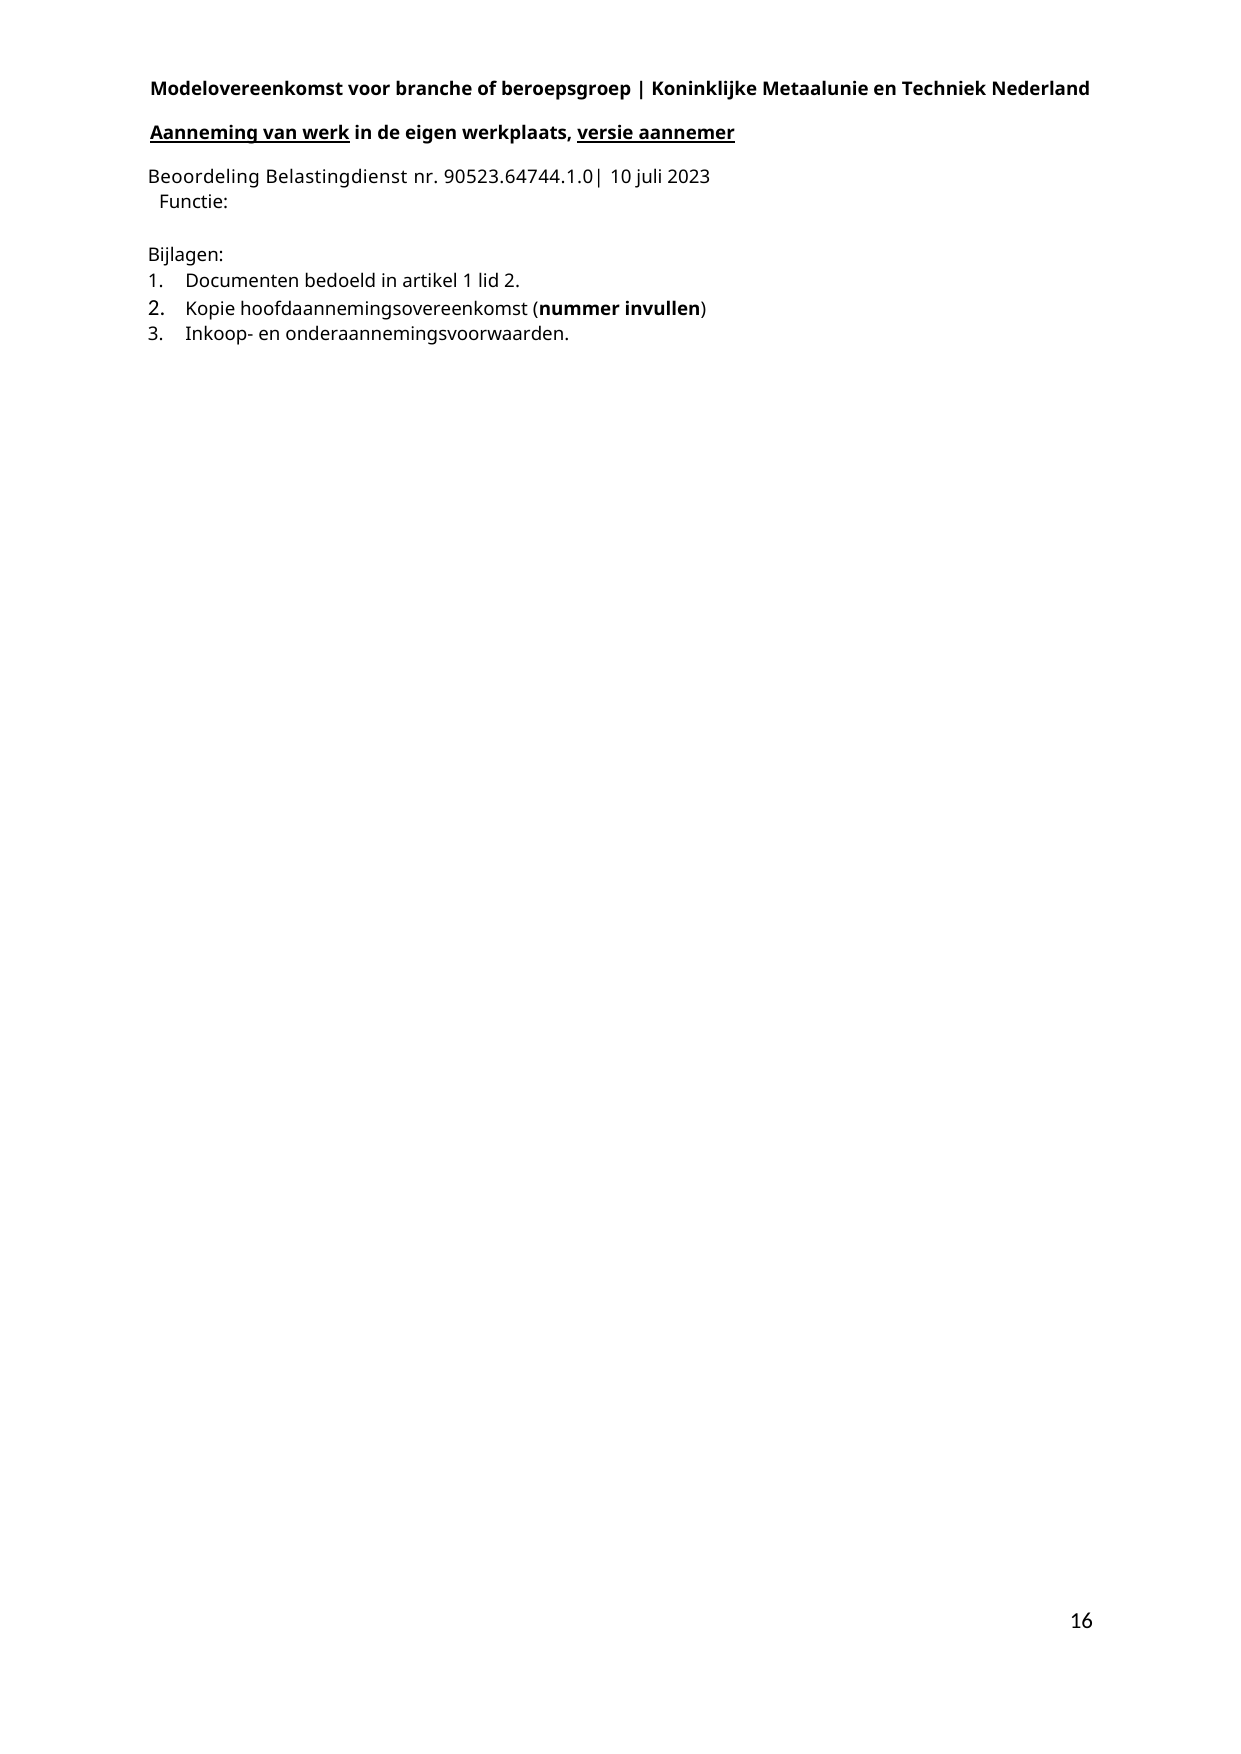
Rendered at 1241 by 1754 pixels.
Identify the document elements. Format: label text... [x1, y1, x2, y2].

table_cell Functie: [148, 189, 620, 242]
list Documenten bedoeld in artikel 1 lid 2. [148, 267, 1093, 293]
table_cell [620, 189, 1093, 242]
list Inkoop- en onderaannemingsvoorwaarden. [148, 321, 1093, 346]
list Kopie hoofdaannemingsovereenkomst (nummer invullen) [148, 293, 1093, 321]
text Bijlagen: [148, 242, 1093, 267]
